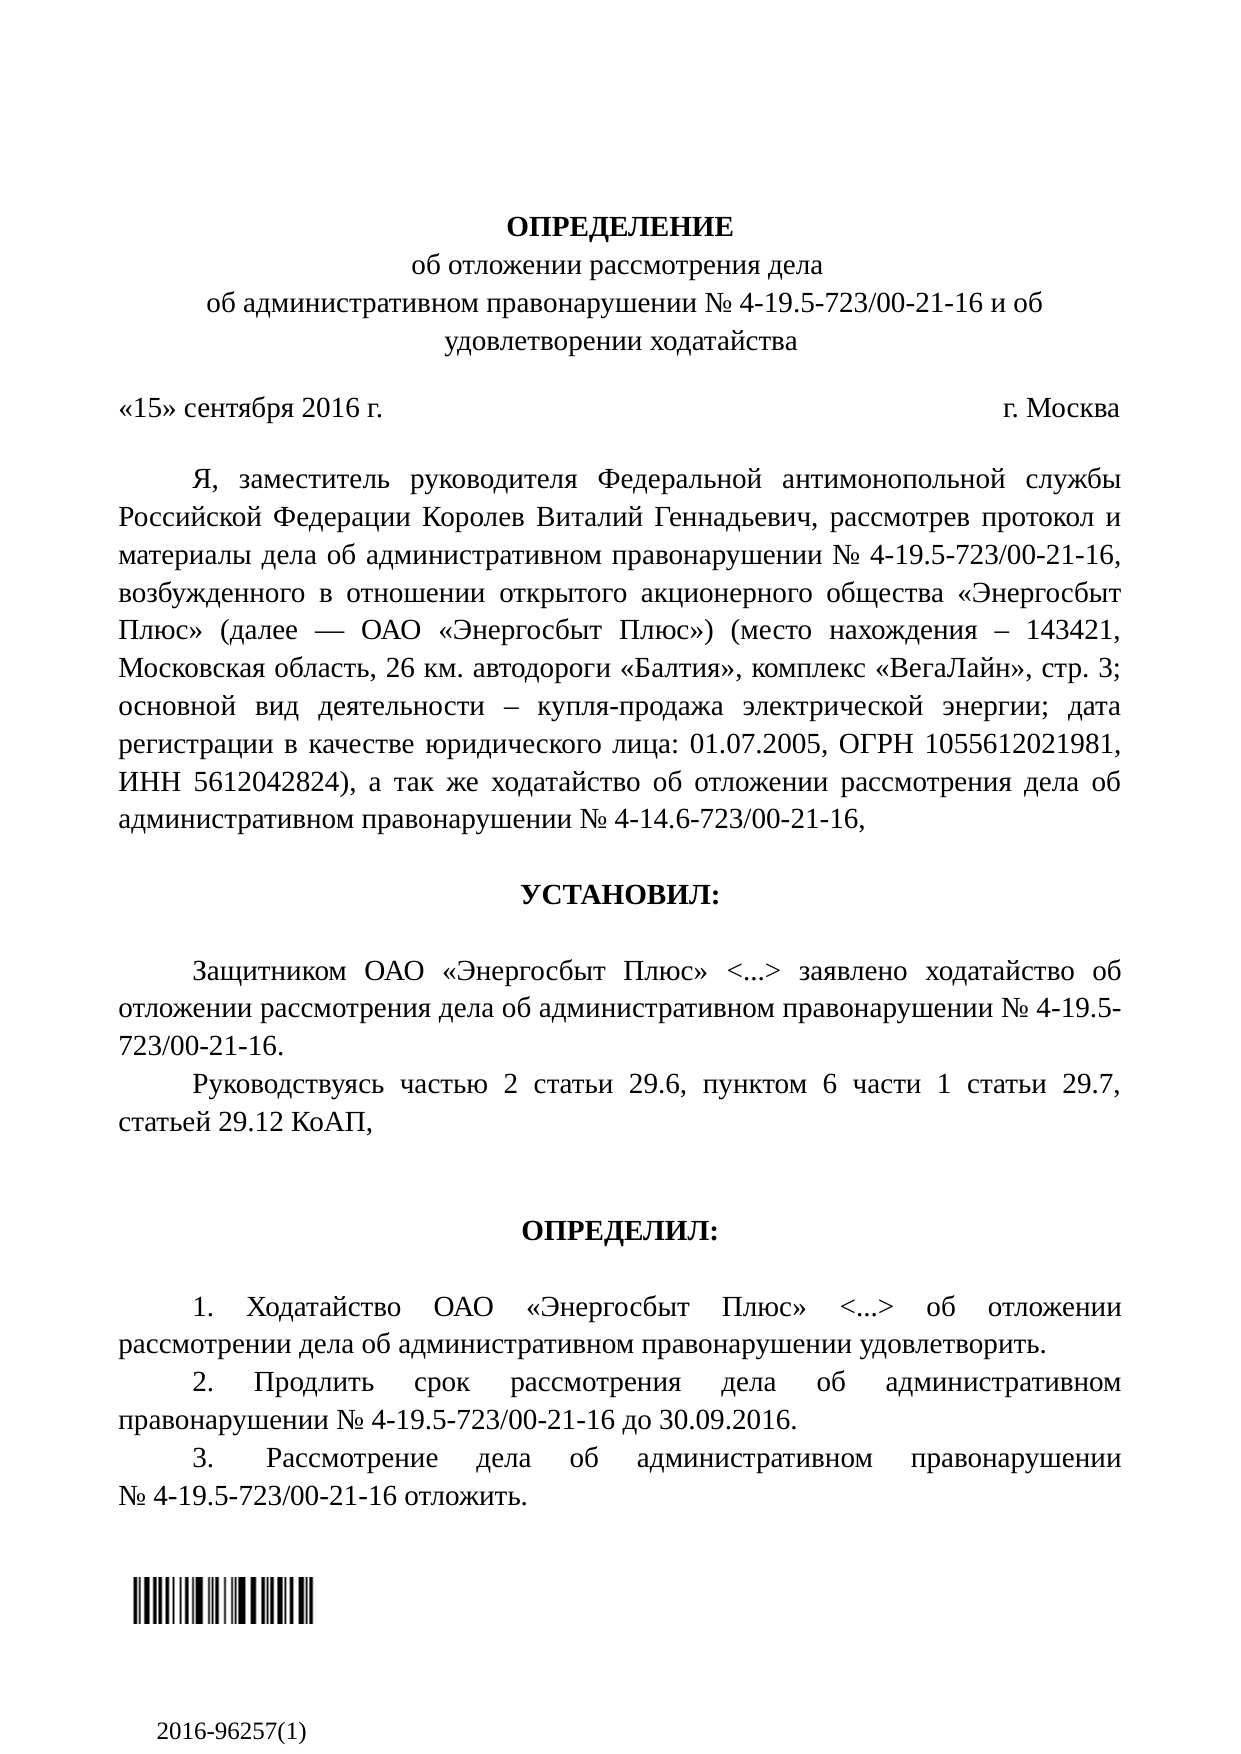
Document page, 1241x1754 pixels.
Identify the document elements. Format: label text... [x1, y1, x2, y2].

text ОПРЕДЕЛЕНИЕ [118, 209, 1122, 243]
text об административном правонарушении № 4-19.5-723/00-21-16 и об удовлетворении ходатайства [120, 281, 1122, 356]
text Руководствуясь частью 2 статьи 29.6, пунктом 6 части 1 статьи 29.7, статьей 29.12 КоАП, [118, 1062, 1122, 1138]
picture [118, 1577, 331, 1624]
text Защитником ОАО «Энергосбыт Плюс» <...> заявлено ходатайство об отложении рассмотрения дела об административном правонарушении № 4-19.5-723/00-21-16. [118, 948, 1122, 1062]
text Я, заместитель руководителя Федеральной антимонопольной службы Российской Федерации Королев Виталий Геннадьевич, рассмотрев протокол и материалы дела об административном правонарушении № 4-19.5-723/00-21-16, возбужденного в отношении открытого акционерного общества «Энергосбыт Плюс» (далее — ОАО «Энергосбыт Плюс») (место нахождения – 143421, Московская область, 26 км. автодороги «Балтия», комплекс «ВегаЛайн», стр. 3; основной вид деятельности – купля-продажа электрической энергии; дата регистрации в качестве юридического лица: 01.07.2005, ОГРН 1055612021981, ИНН 5612042824), а так же ходатайство об отложении рассмотрения дела об административном правонарушении № 4-14.6-723/00-21-16, [118, 457, 1122, 835]
text ОПРЕДЕЛИЛ: [118, 1209, 1122, 1247]
text об отложении рассмотрения дела [120, 243, 1122, 281]
text «15» сентября 2016 г. г. Москва [118, 390, 1122, 423]
text 2. Продлить срок рассмотрения дела об административном правонарушении № 4-19.5-723/00-21-16 до 30.09.2016. [118, 1360, 1122, 1436]
text 1. Ходатайство ОАО «Энергосбыт Плюс» <...> об отложении рассмотрении дела об административном правонарушении удовлетворить. [118, 1284, 1122, 1360]
text 3. Рассмотрение дела об административном правонарушении № 4-19.5-723/00-21-16 отложить. [118, 1436, 1122, 1511]
text УСТАНОВИЛ: [118, 873, 1122, 911]
